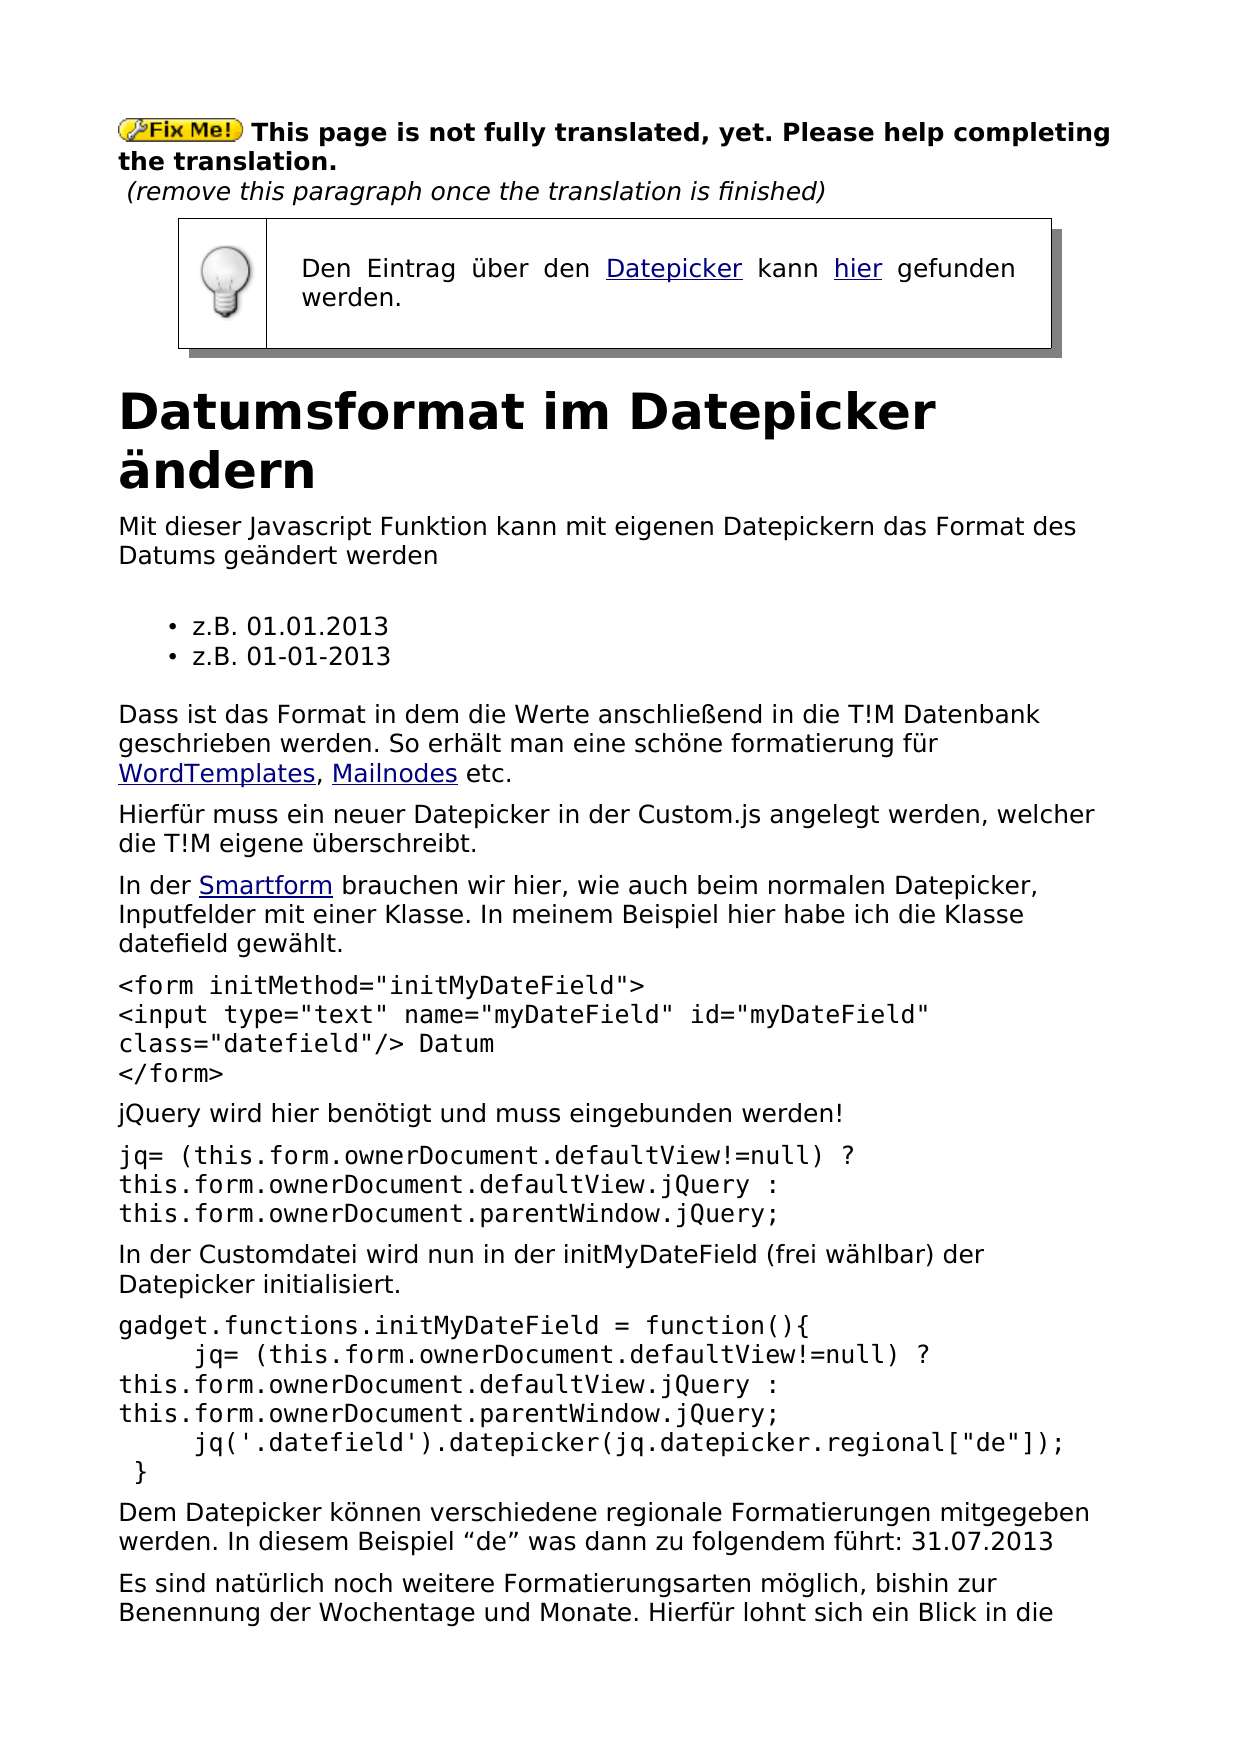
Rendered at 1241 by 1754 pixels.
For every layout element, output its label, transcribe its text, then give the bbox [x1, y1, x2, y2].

text Hierfür muss ein neuer Datepicker in der Custom.js angelegt werden, welcher die T!M eigene überschreibt. [118, 800, 1122, 859]
text Dass ist das Format in dem die Werte anschließend in die T!M Datenbank geschrieben werden. So erhält man eine schöne formatierung für WordTemplates, Mailnodes etc. [118, 700, 1122, 788]
subtitle Datumsformat im Datepicker ändern [118, 383, 1122, 500]
picture [190, 245, 266, 321]
table_header [179, 219, 266, 348]
text In der Customdatei wird nun in der initMyDateField (frei wählbar) der Datepicker initialisiert. [118, 1241, 1122, 1299]
picture [118, 118, 244, 142]
text jq= (this.form.ownerDocument.defaultView!=null) ? this.form.ownerDocument.defaultView.jQuery : this.form.ownerDocument.parentWindow.jQuery; [118, 1141, 1122, 1229]
text This page is not fully translated, yet. Please help completing the translation. (remove this paragraph once the translation is finished) [118, 118, 1122, 206]
text gadget.functions.initMyDateField = function(){ jq= (this.form.ownerDocument.defaultView!=null) ? this.form.ownerDocument.defaultView.jQuery : this.form.ownerDocument.parentWindow.jQuery; jq('.datefield').datepicker(jq.datepicker.regional["de"]); } [118, 1311, 1122, 1486]
text In der Smartform brauchen wir hier, wie auch beim normalen Datepicker, Inputfelder mit einer Klasse. In meinem Beispiel hier habe ich die Klasse datefield gewählt. [118, 871, 1122, 959]
text Mit dieser Javascript Funktion kann mit eigenen Datepickern das Format des Datums geändert werden [118, 512, 1122, 571]
text Dem Datepicker können verschiedene regionale Formatierungen mitgegeben werden. In diesem Beispiel “de” was dann zu folgendem führt: 31.07.2013 [118, 1498, 1122, 1557]
list z.B. 01-01-2013 [177, 642, 1122, 671]
text <form initMethod="initMyDateField"> <input type="text" name="myDateField" id="myDateField" class="datefield"/> Datum </form> [118, 971, 1122, 1088]
text jQuery wird hier benötigt und muss eingebunden werden! [118, 1100, 1122, 1129]
text Es sind natürlich noch weitere Formatierungsarten möglich, bishin zur Benennung der Wochentage und Monate. Hierfür lohnt sich ein Blick in die [118, 1569, 1122, 1627]
table_header Den Eintrag über den Datepicker kann hier gefunden werden. [267, 219, 1051, 348]
list z.B. 01.01.2013 [177, 613, 1122, 642]
